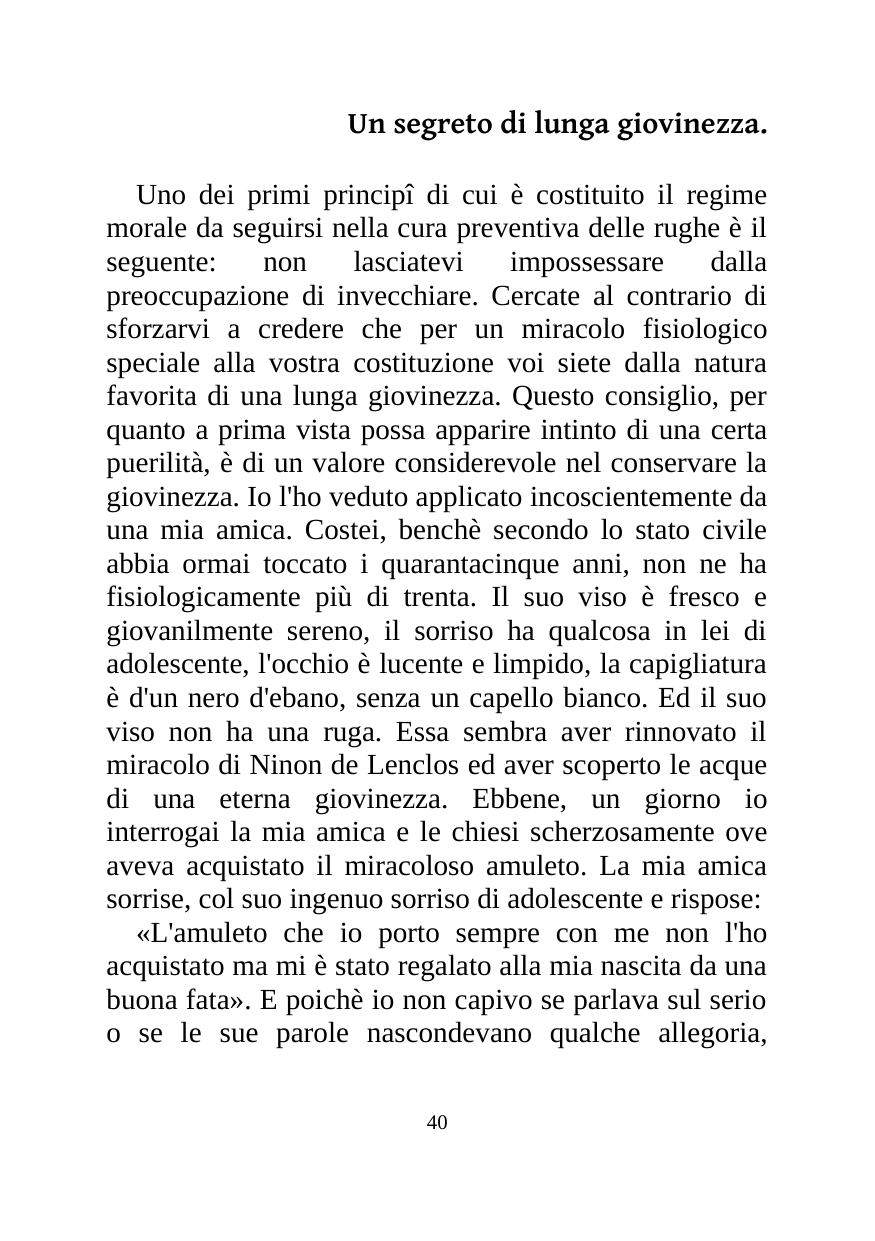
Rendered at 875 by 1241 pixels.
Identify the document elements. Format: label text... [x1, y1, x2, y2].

text Uno dei primi principî di cui è costituito il regime morale da seguirsi nella cura preventiva delle rughe è il seguente: non lasciatevi impossessare dalla preoccupazione di invecchiare. Cercate al contrario di sforzarvi a credere che per un miracolo fisiologico speciale alla vostra costituzione voi siete dalla natura favorita di una lunga giovinezza. Questo consiglio, per quanto a prima vista possa apparire intinto di una certa puerilità, è di un valore considerevole nel conservare la giovinezza. Io l'ho veduto applicato incoscientemente da una mia amica. Costei, benchè secondo lo stato civile abbia ormai toccato i quarantacinque anni, non ne ha fisiologicamente più di trenta. Il suo viso è fresco e giovanilmente sereno, il sorriso ha qualcosa in lei di adolescente, l'occhio è lucente e limpido, la capigliatura è d'un nero d'ebano, senza un capello bianco. Ed il suo viso non ha una ruga. Essa sembra aver rinnovato il miracolo di Ninon de Lenclos ed aver scoperto le acque di una eterna giovinezza. Ebbene, un giorno io interrogai la mia amica e le chiesi scherzosamente ove aveva acquistato il miracoloso amuleto. La mia amica sorrise, col suo ingenuo sorriso di adolescente e rispose: [106, 177, 768, 915]
subtitle Un segreto di lunga giovinezza. [106, 106, 768, 142]
text «L'amuleto che io porto sempre con me non l'ho acquistato ma mi è stato regalato alla mia nascita da una buona fata». E poichè io non capivo se parlava sul serio o se le sue parole nascondevano qualche allegoria, [106, 915, 768, 1049]
